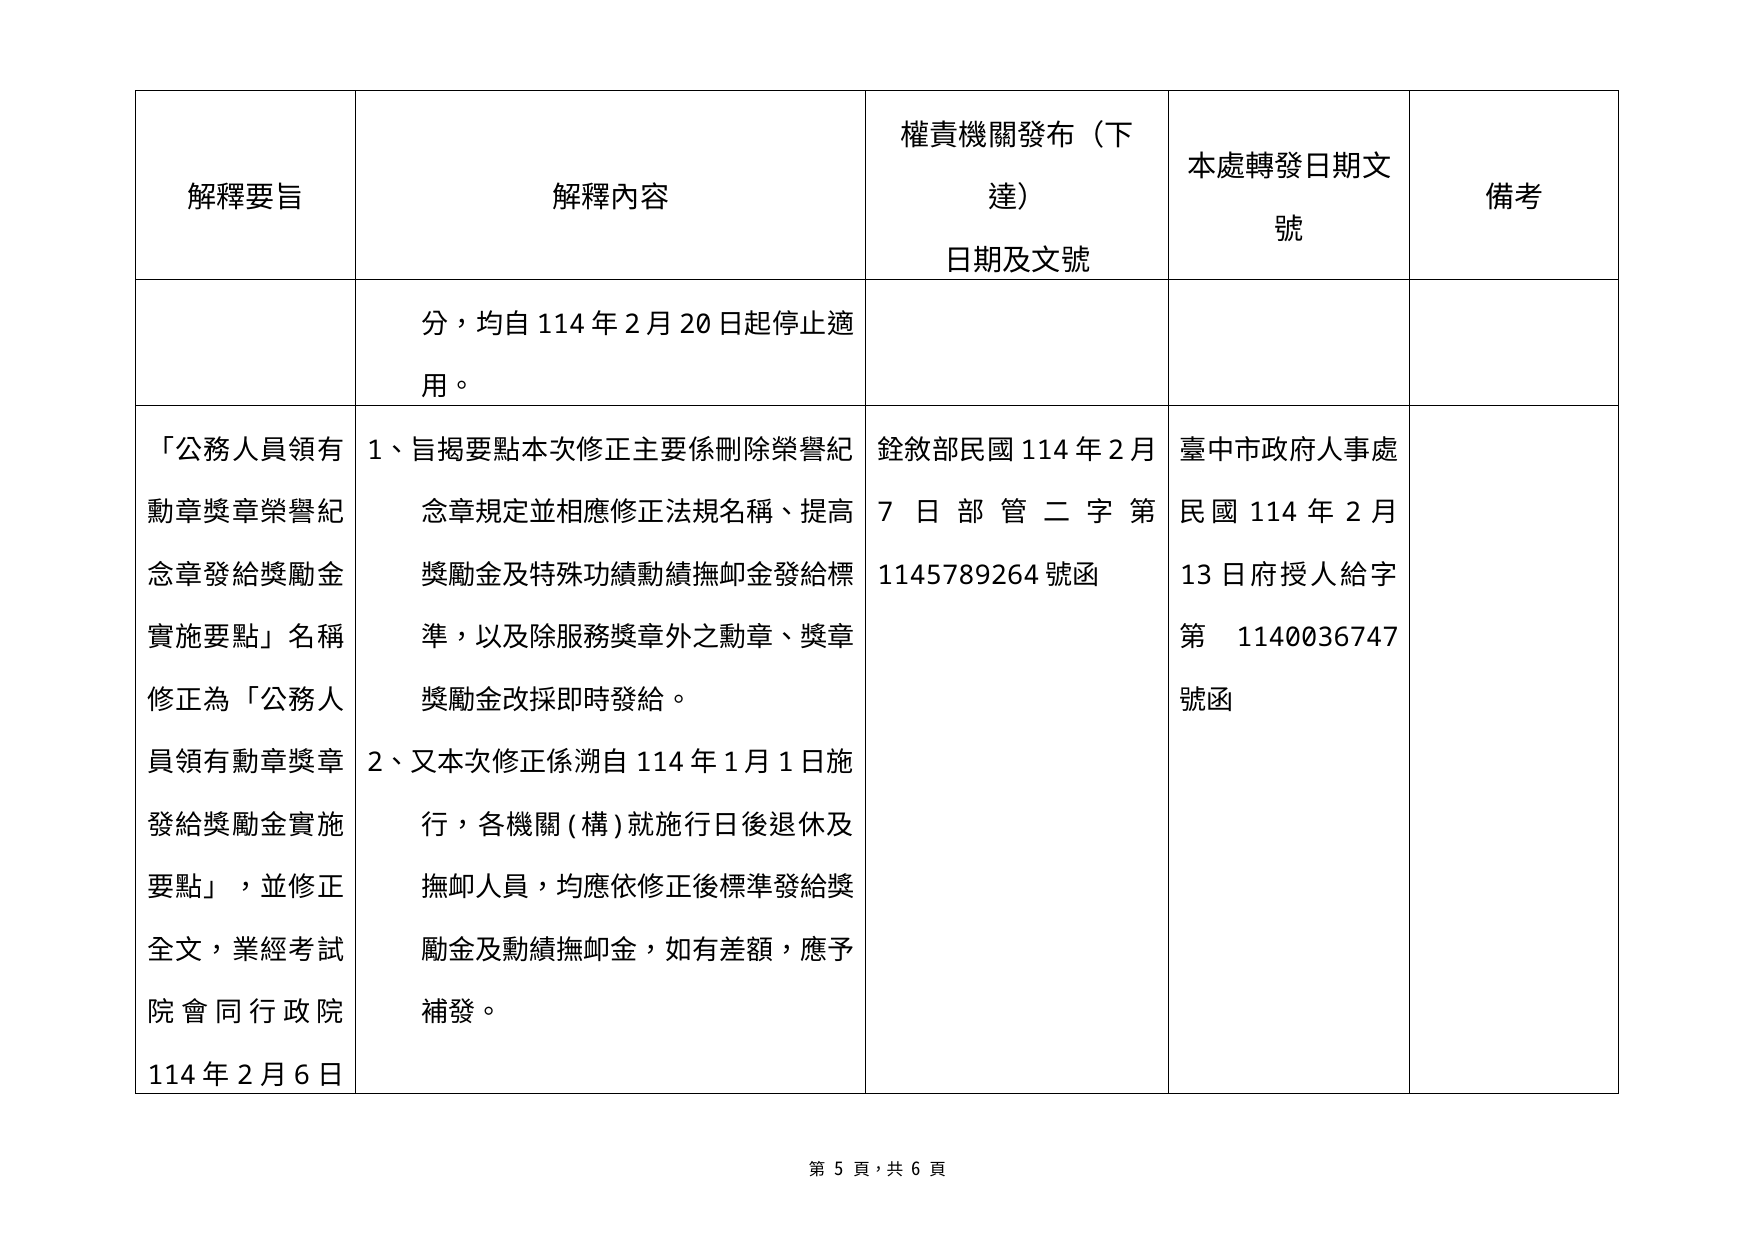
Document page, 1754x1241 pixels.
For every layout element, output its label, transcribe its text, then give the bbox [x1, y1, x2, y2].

table_cell 臺中市政府人事處民國114年2月13日府授人給字第1140036747號函 [1169, 406, 1409, 1093]
table_cell 旨揭要點本次修正主要係刪除榮譽紀念章規定並相應修正法規名稱、提高獎勵金及特殊功績勳績撫卹金發給標準，以及除服務獎章外之勳章、獎章獎勵金改採即時發給。 又本次修正係溯自114年1月1日施行，各機關(構)就施行日後退休及撫卹人員，均應依修正後標準發給獎勵金及勳績撫卹金，如有差額，應予補發。 [356, 406, 865, 1093]
table_header 本處轉發日期文號 [1169, 91, 1409, 278]
table_cell [1410, 280, 1618, 404]
table_cell 「公務人員領有勳章獎章榮譽紀念章發給獎勵金實施要點」名稱修正為「公務人員領有勳章獎章發給獎勵金實施要點」，並修正全文，業經考試院會同行政院114年2月6日 [136, 406, 355, 1093]
table_header 權責機關發布（下達） 日期及文號 [866, 91, 1168, 278]
table_cell 分，均自114年2月20日起停止適用。 [356, 280, 865, 404]
table_header 備考 [1410, 91, 1618, 278]
table_cell [136, 280, 355, 404]
table_cell 臺中市政府民國114年2月27日府授人考字第1140050483號函 [1169, 280, 1409, 404]
table_cell 銓敘部民國114年2月7日部管二字第1145789264號函 [866, 406, 1168, 1093]
table_cell [1410, 406, 1618, 1093]
table_header 解釋內容 [356, 91, 865, 278]
table_header 解釋要旨 [136, 91, 355, 278]
table_cell [866, 280, 1168, 404]
